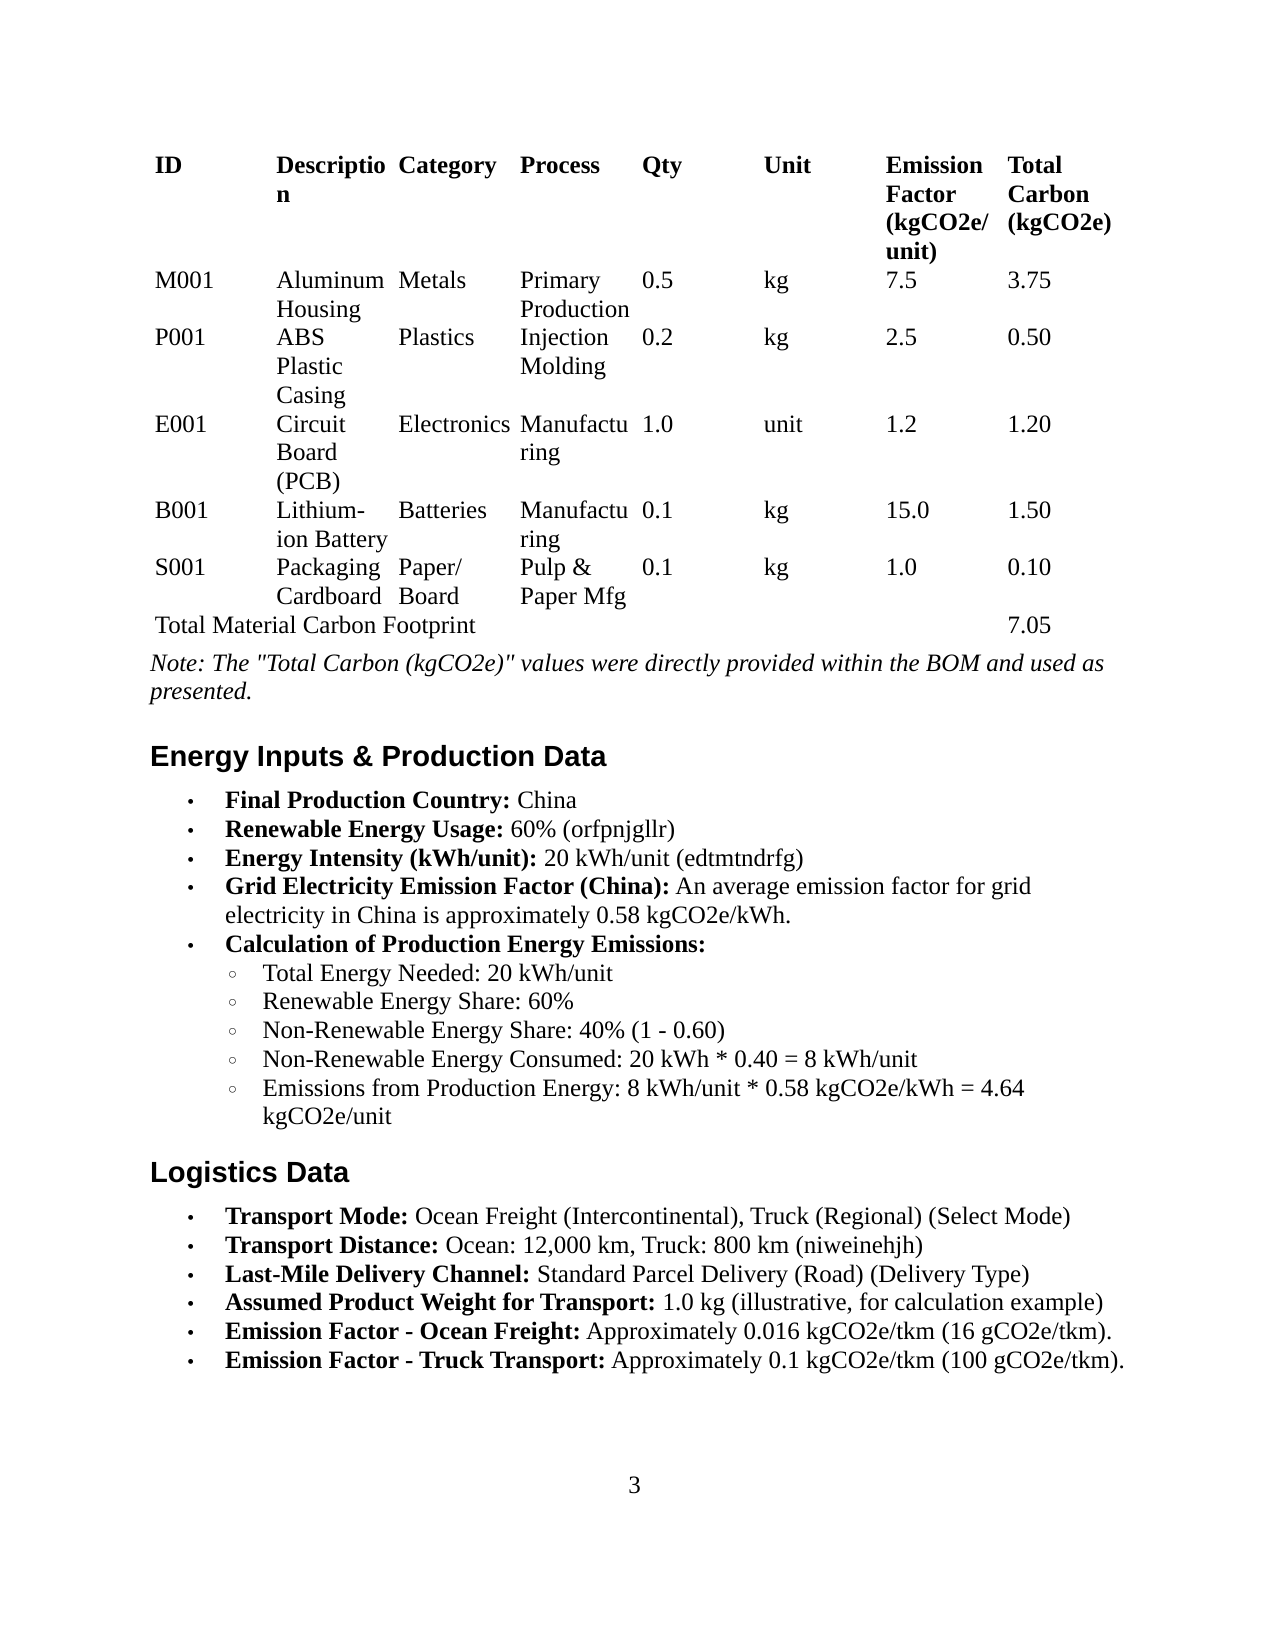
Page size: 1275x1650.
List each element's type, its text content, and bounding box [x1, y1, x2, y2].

table_cell 2.5 [881, 323, 1003, 409]
list Non-Renewable Energy Share: 40% (1 - 0.60) [225, 1015, 1125, 1044]
table_header Unit [759, 150, 881, 265]
text Note: The "Total Carbon (kgCO2e)" values were directly provided within the BOM and used as presented. [150, 648, 1125, 705]
list Non-Renewable Energy Consumed: 20 kWh * 0.40 = 8 kWh/unit [225, 1044, 1125, 1073]
list Emission Factor - Truck Transport: Approximately 0.1 kgCO2e/tkm (100 gCO2e/tkm). [187, 1345, 1125, 1374]
table_header Qty [638, 150, 759, 265]
table_header Process [516, 150, 637, 265]
list Assumed Product Weight for Transport: 1.0 kg (illustrative, for calculation example) [187, 1287, 1125, 1316]
table_cell M001 [150, 265, 272, 322]
table_cell Metals [394, 265, 516, 322]
list Transport Mode: Ocean Freight (Intercontinental), Truck (Regional) (Select Mode) [187, 1201, 1125, 1230]
table_cell Manufacturing [516, 495, 637, 552]
table_cell B001 [150, 495, 272, 552]
table_cell 1.20 [1003, 409, 1125, 495]
list Emission Factor - Ocean Freight: Approximately 0.016 kgCO2e/tkm (16 gCO2e/tkm). [187, 1316, 1125, 1345]
list Energy Intensity (kWh/unit): 20 kWh/unit (edtmtndrfg) [187, 843, 1125, 871]
table_cell Injection Molding [516, 323, 637, 409]
list Calculation of Production Energy Emissions: [187, 929, 1125, 958]
table_cell kg [759, 553, 881, 610]
table_cell 0.2 [638, 323, 759, 409]
table_cell 1.0 [638, 409, 759, 495]
list Renewable Energy Share: 60% [225, 986, 1125, 1015]
list Emissions from Production Energy: 8 kWh/unit * 0.58 kgCO2e/kWh = 4.64 kgCO2e/unit [225, 1073, 1125, 1130]
table_header Description [272, 150, 394, 265]
table_cell kg [759, 323, 881, 409]
list Grid Electricity Emission Factor (China): An average emission factor for grid electricity in China is approximately 0.58 kgCO2e/kWh. [187, 871, 1125, 929]
table_cell Plastics [394, 323, 516, 409]
list Renewable Energy Usage: 60% (orfpnjgllr) [187, 814, 1125, 843]
table_cell 7.05 [1003, 610, 1125, 639]
table_cell Manufacturing [516, 409, 637, 495]
table_cell 15.0 [881, 495, 1003, 552]
table_cell [881, 610, 1003, 639]
subtitle Logistics Data [150, 1155, 1125, 1189]
list Last-Mile Delivery Channel: Standard Parcel Delivery (Road) (Delivery Type) [187, 1259, 1125, 1287]
table_cell Total Material Carbon Footprint [150, 610, 881, 639]
table_header Total Carbon (kgCO2e) [1003, 150, 1125, 265]
table_cell 7.5 [881, 265, 1003, 322]
table_cell 0.50 [1003, 323, 1125, 409]
table_cell Paper/Board [394, 553, 516, 610]
table_cell Circuit Board (PCB) [272, 409, 394, 495]
table_cell E001 [150, 409, 272, 495]
table_cell S001 [150, 553, 272, 610]
table_cell 1.0 [881, 553, 1003, 610]
table_cell Lithium-ion Battery [272, 495, 394, 552]
table_cell Pulp & Paper Mfg [516, 553, 637, 610]
table_cell 3.75 [1003, 265, 1125, 322]
table_header Category [394, 150, 516, 265]
table_cell kg [759, 495, 881, 552]
table_cell Batteries [394, 495, 516, 552]
table_cell kg [759, 265, 881, 322]
table_cell unit [759, 409, 881, 495]
list Final Production Country: China [187, 785, 1125, 814]
list Transport Distance: Ocean: 12,000 km, Truck: 800 km (niweinehjh) [187, 1230, 1125, 1259]
table_cell P001 [150, 323, 272, 409]
table_cell 1.50 [1003, 495, 1125, 552]
table_cell Electronics [394, 409, 516, 495]
table_cell 0.10 [1003, 553, 1125, 610]
subtitle Energy Inputs & Production Data [150, 739, 1125, 773]
table_header Emission Factor (kgCO2e/unit) [881, 150, 1003, 265]
table_header ID [150, 150, 272, 265]
list Total Energy Needed: 20 kWh/unit [225, 958, 1125, 986]
table_cell 0.1 [638, 495, 759, 552]
table_cell ABS Plastic Casing [272, 323, 394, 409]
table_cell 1.2 [881, 409, 1003, 495]
table_cell 0.1 [638, 553, 759, 610]
table_cell Primary Production [516, 265, 637, 322]
table_cell Aluminum Housing [272, 265, 394, 322]
table_cell Packaging Cardboard [272, 553, 394, 610]
table_cell 0.5 [638, 265, 759, 322]
